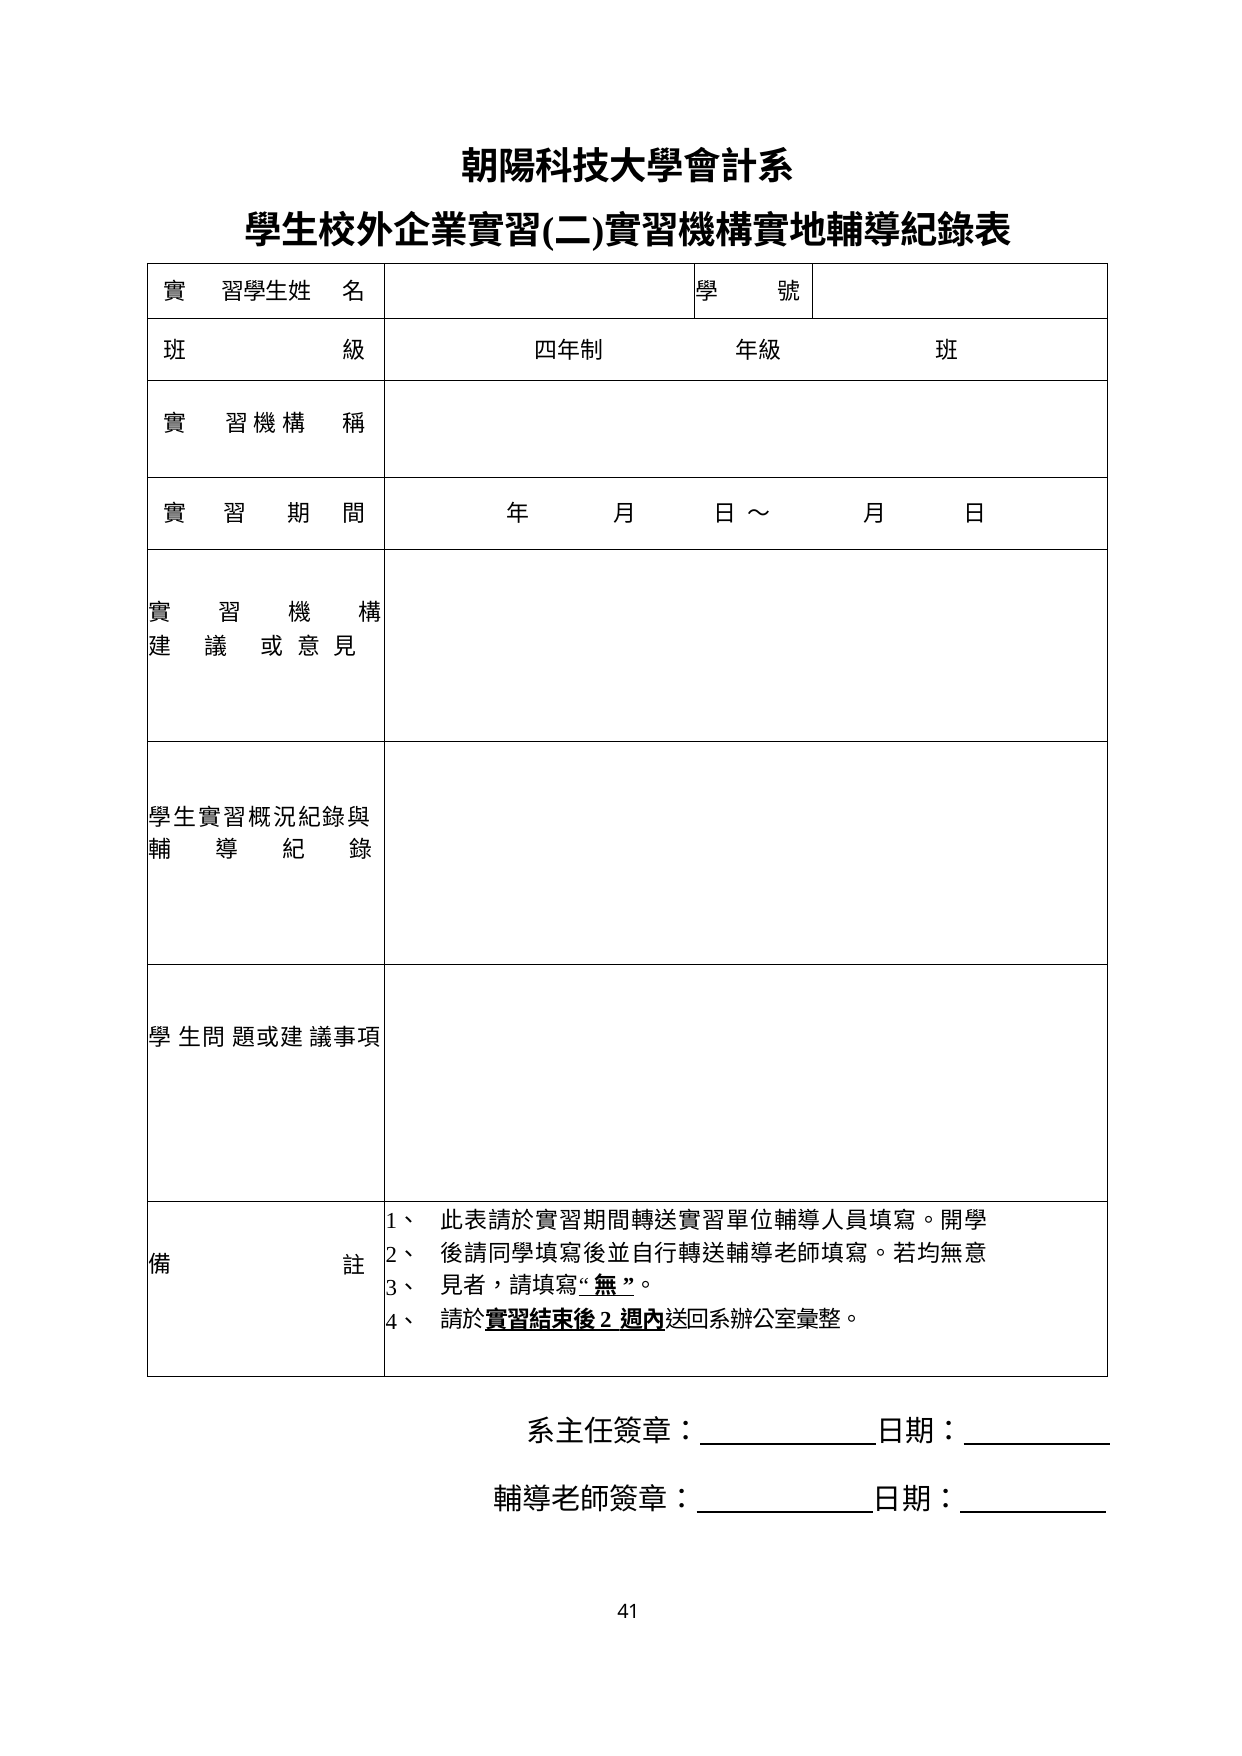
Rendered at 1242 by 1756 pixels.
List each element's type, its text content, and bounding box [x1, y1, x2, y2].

table_cell 級 [331, 319, 384, 380]
table_cell 學 生問 題或建 議事項 [148, 965, 384, 1201]
text 41 [243, 1597, 1013, 1624]
table_cell 習 期 [199, 478, 331, 548]
table_cell [385, 742, 1107, 964]
table_cell 此表請於實習期間轉送實習單位輔導人員填寫。開學後請同學填寫後並自行轉送輔導老師填寫。若均無意見者，請填寫“ 無 ”。 請於實習結束後 2 週內送回系辦公室彙整。 [429, 1202, 1107, 1376]
text 學生校外企業實習(二)實習機構實地輔導紀錄表 [243, 200, 1013, 254]
table_header 習 學 生 姓 [199, 264, 331, 318]
table_cell [385, 965, 1107, 1201]
table_cell 稱 [331, 381, 384, 477]
table_cell 註 [331, 1202, 384, 1376]
text 輔導老師簽章： 日期： [493, 1476, 1123, 1518]
table_cell 實 [148, 381, 199, 477]
text 朝陽科技大學會計系 [243, 137, 1013, 190]
table_cell 1、 2、 3、 4、 [385, 1202, 429, 1376]
table_cell 備 [148, 1202, 199, 1376]
table_cell 實 [148, 478, 199, 548]
table_header 實 [148, 264, 199, 318]
table_cell 間 [331, 478, 384, 548]
table_cell [385, 381, 1107, 477]
text 系主任簽章： 日期： [526, 1408, 1123, 1450]
table_header [813, 264, 1107, 318]
table_header [385, 264, 694, 318]
table_cell [385, 550, 1107, 741]
table_cell 四年制 年級 班 [385, 319, 1107, 380]
table_cell [199, 319, 331, 380]
table_header 名 [331, 264, 384, 318]
table_cell 年 月 日 ～ 月 日 [385, 478, 1107, 548]
table_cell 班 [148, 319, 199, 380]
table_cell 實 習 機 構建 議 或 意 見 [148, 550, 384, 741]
table_header 學 號 [695, 264, 812, 318]
table_cell [199, 1202, 331, 1376]
table_cell 習 機 構 [199, 381, 331, 477]
table_cell 學生實習概況紀錄與輔 導 紀 錄 [148, 742, 384, 964]
